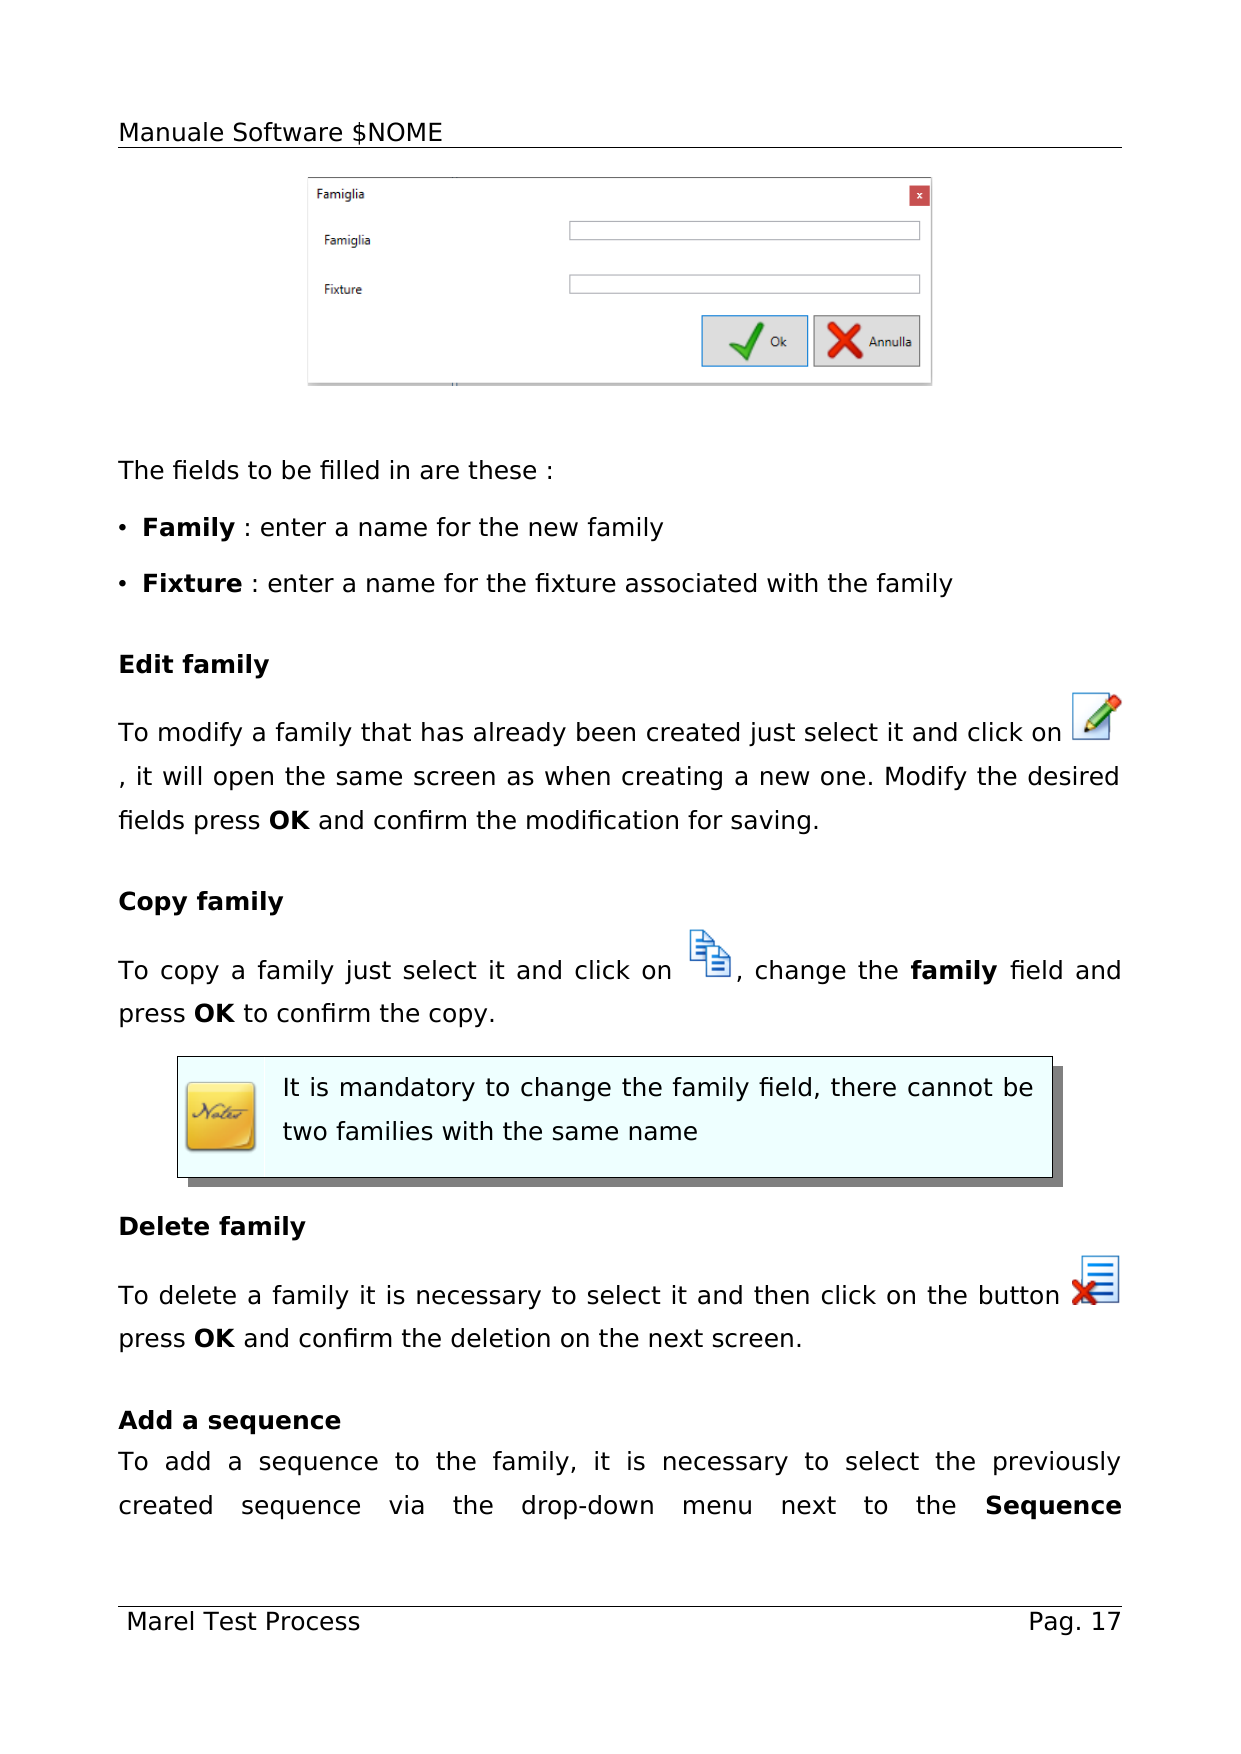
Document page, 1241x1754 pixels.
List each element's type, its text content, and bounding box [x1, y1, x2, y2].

list Fixture : enter a name for the fixture associated with the family [118, 569, 1122, 598]
subtitle Delete family [118, 1212, 1122, 1242]
table_header It is mandatory to change the family field, there cannot be two families with the same name [265, 1057, 1052, 1177]
picture [1072, 1254, 1123, 1305]
picture [307, 177, 933, 386]
subtitle Copy family [118, 887, 1122, 917]
text To modify a family that has already been created just select it and click on , it will open the same screen as when creating a new one. Modify the desired fields press OK and confirm the modification for saving. [118, 692, 1122, 835]
table_header [178, 1057, 264, 1177]
picture [685, 929, 736, 979]
text To copy a family just select it and click on , change the family field and press OK to confirm the copy. [118, 929, 1122, 1029]
picture [1072, 691, 1123, 742]
subtitle Edit family [118, 650, 1122, 679]
subtitle Add a sequence [118, 1406, 1122, 1435]
text To delete a family it is necessary to select it and then click on the button press OK and confirm the deletion on the next screen. [118, 1254, 1122, 1354]
text The fields to be filled in are these : [118, 456, 1122, 486]
picture [183, 1078, 259, 1154]
text To add a sequence to the family, it is necessary to select the previously created sequence via the drop-down menu next to the Sequence [118, 1448, 1122, 1521]
list Family : enter a name for the new family [118, 513, 1122, 542]
